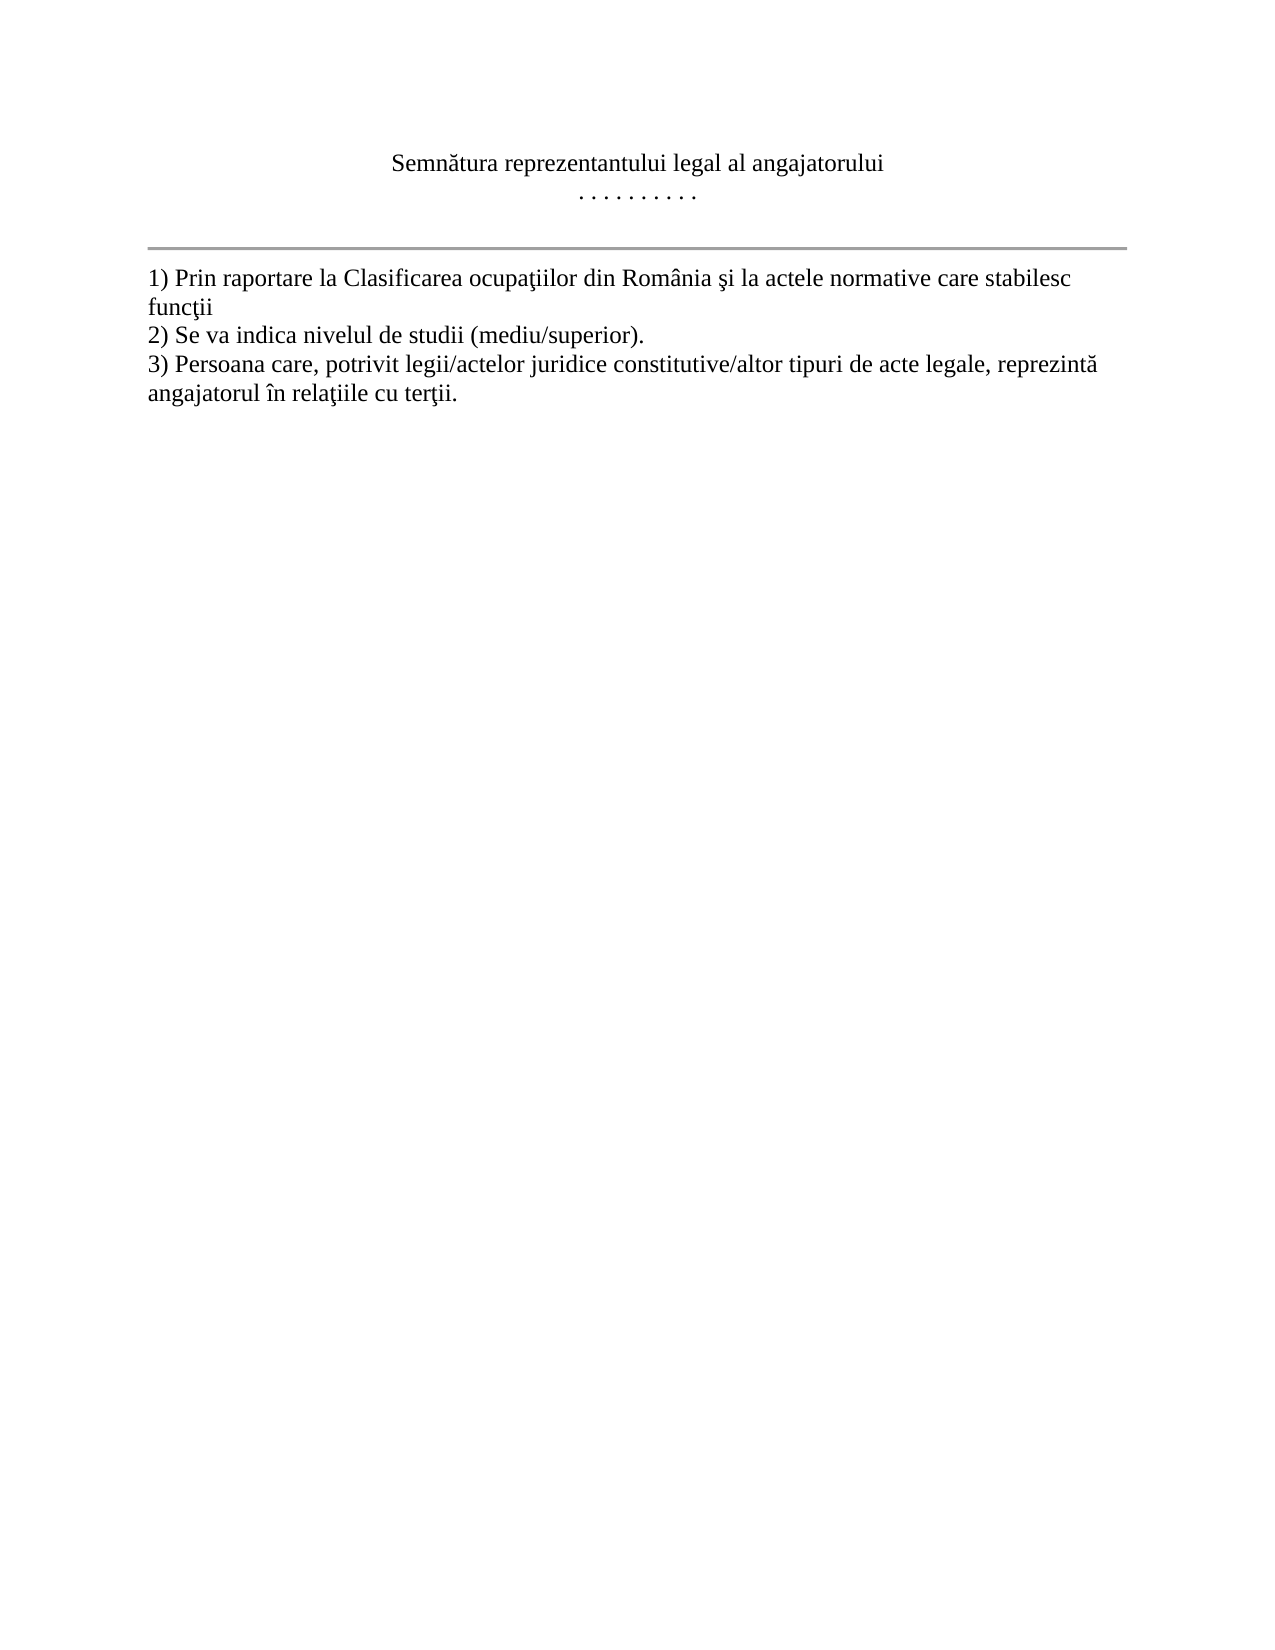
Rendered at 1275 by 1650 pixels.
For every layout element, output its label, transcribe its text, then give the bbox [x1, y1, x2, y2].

text 1) Prin raportare la Clasificarea ocupaţiilor din România şi la actele normative care stabilesc funcţii 2) Se va indica nivelul de studii (mediu/superior). 3) Persoana care, potrivit legii/actelor juridice constitutive/altor tipuri de acte legale, reprezintă angajatorul în relaţiile cu terţii. [148, 263, 1127, 407]
text Semnătura reprezentantului legal al angajatorului . . . . . . . . . . [148, 148, 1127, 205]
